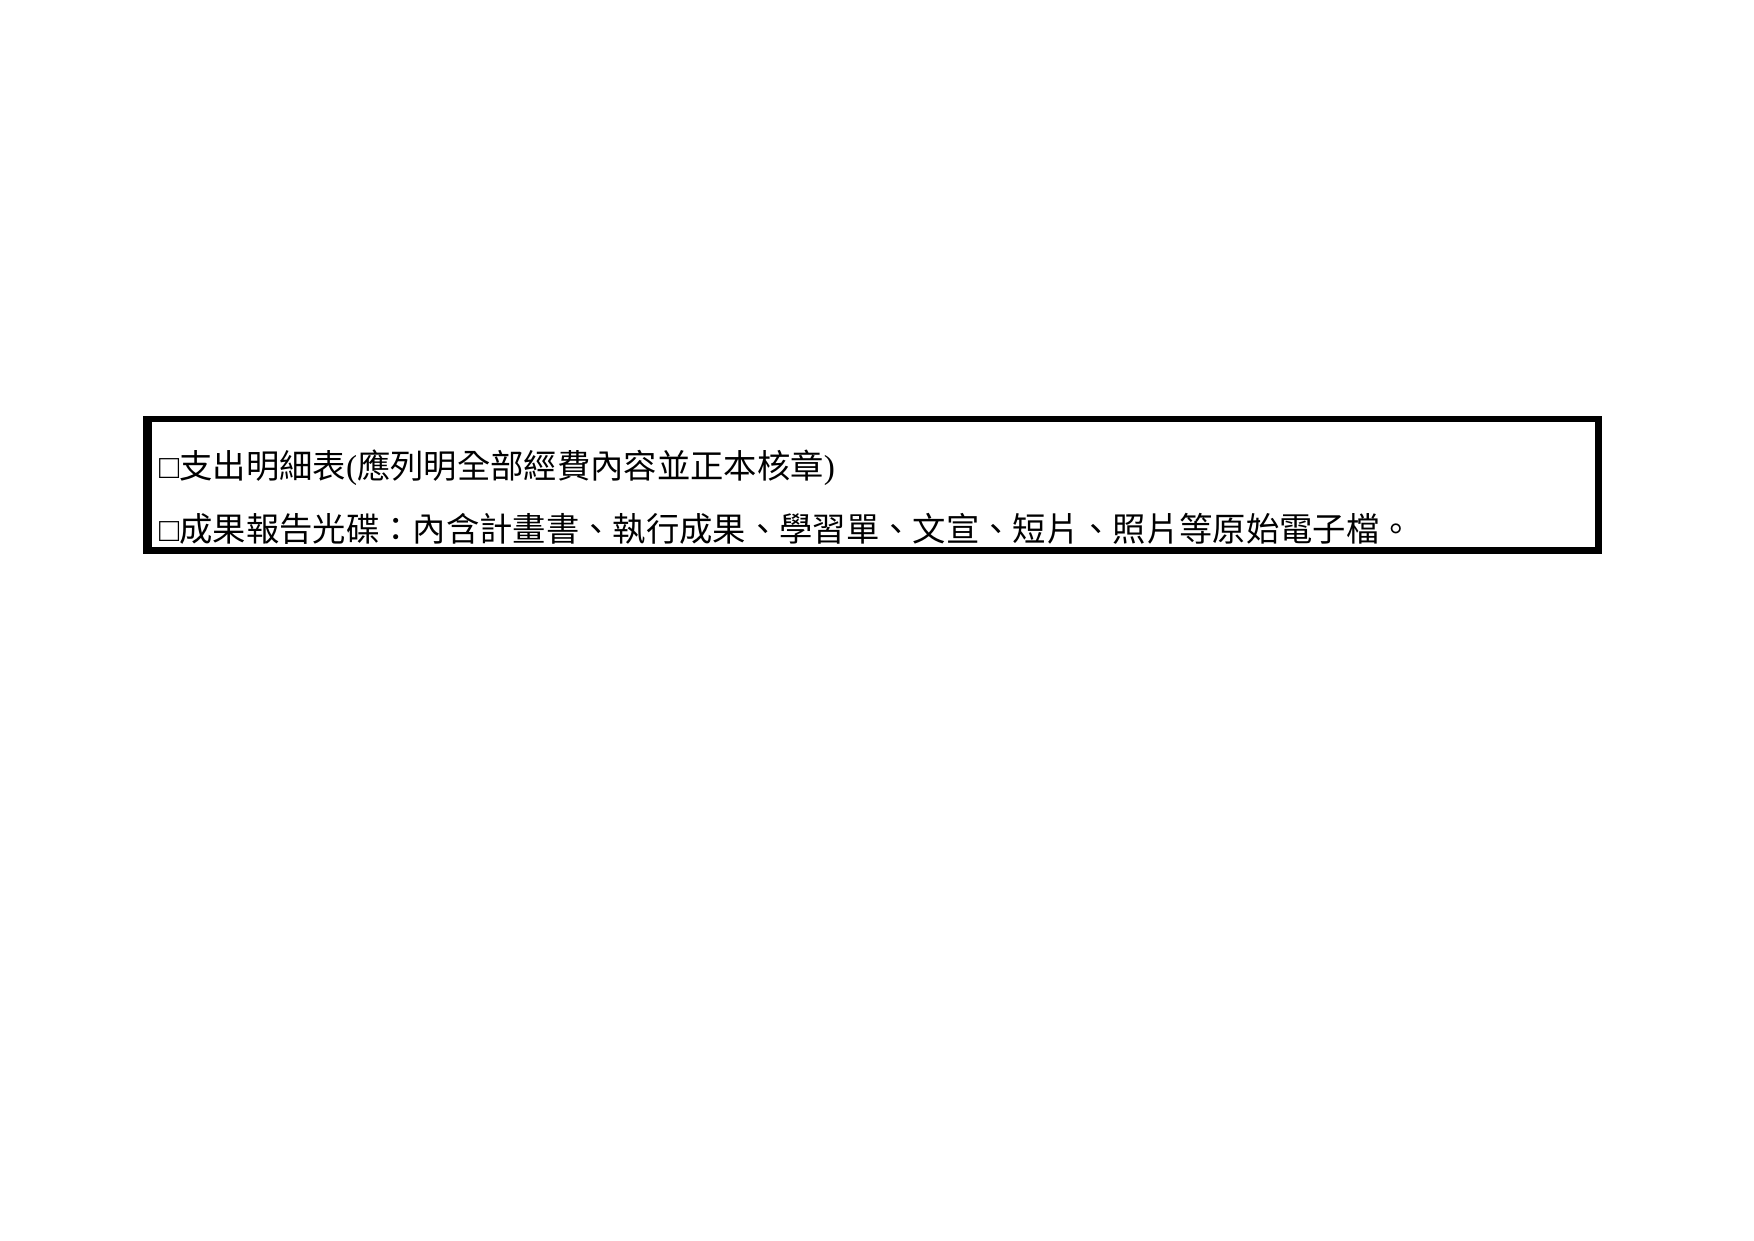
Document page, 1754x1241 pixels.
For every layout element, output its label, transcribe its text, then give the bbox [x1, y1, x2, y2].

table_header □支出明細表(應列明全部經費內容並正本核章) □成果報告光碟：內含計畫書、執行成果、學習單、文宣、短片、照片等原始電子檔。 [152, 422, 1595, 547]
